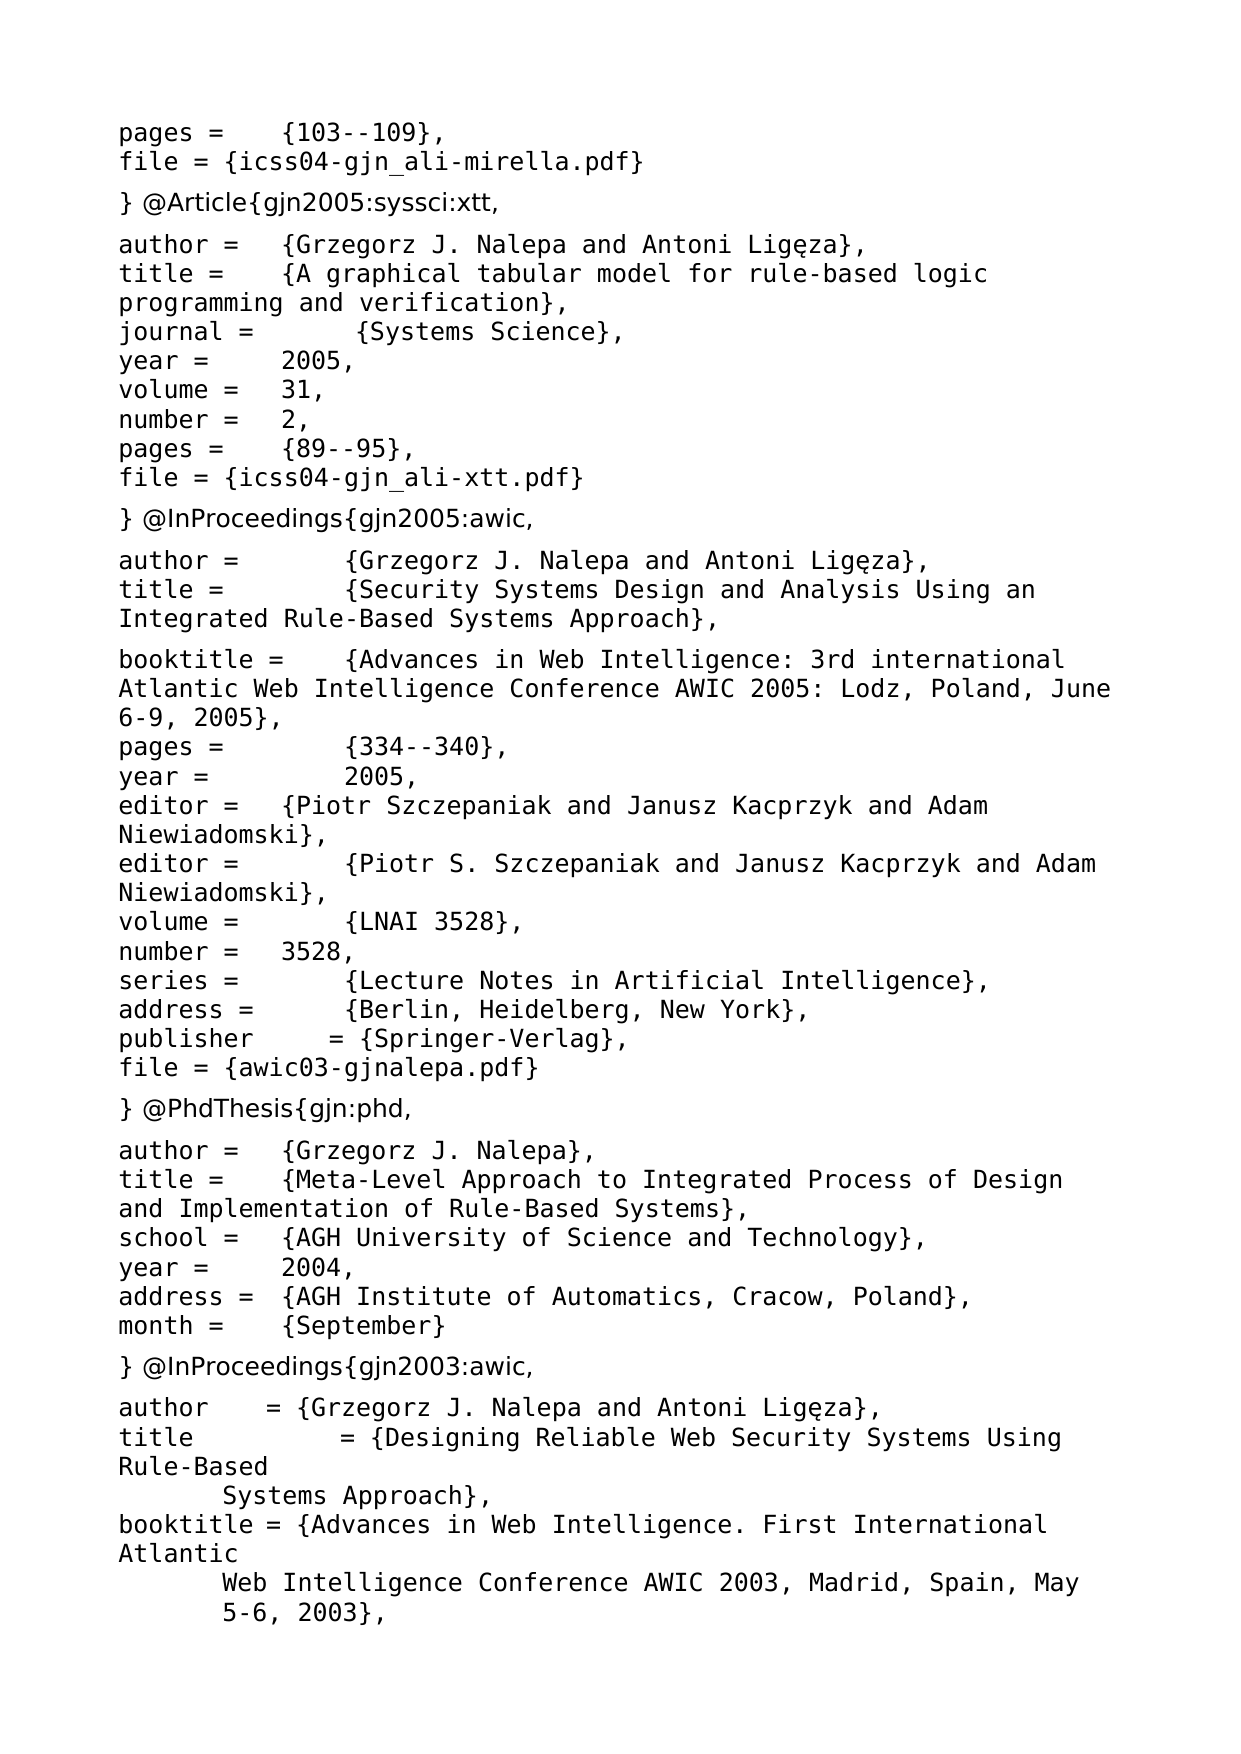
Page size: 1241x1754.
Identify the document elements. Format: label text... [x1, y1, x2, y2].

text } @InProceedings{gjn2005:awic, [118, 504, 1122, 533]
text booktitle = {Advances in Web Intelligence: 3rd international Atlantic Web Intelligence Conference AWIC 2005: Lodz, Poland, June 6-9, 2005}, pages = {334--340}, year = 2005, editor = {Piotr Szczepaniak and Janusz Kacprzyk and Adam Niewiadomski}, editor = {Piotr S. Szczepaniak and Janusz Kacprzyk and Adam Niewiadomski}, volume = {LNAI 3528}, number = 3528, series = {Lecture Notes in Artificial Intelligence}, address = {Berlin, Heidelberg, New York}, publisher = {Springer-Verlag}, file = {awic03-gjnalepa.pdf} [118, 645, 1122, 1083]
text } @Article{gjn2005:syssci:xtt, [118, 188, 1122, 217]
text author = {Grzegorz J. Nalepa and Antoni Ligęza}, title = {Security Systems Design and Analysis Using an Integrated Rule-Based Systems Approach}, [118, 546, 1122, 633]
text author = {Grzegorz J. Nalepa and Antoni Ligęza}, title = {A graphical tabular model for rule-based logic programming and verification}, journal = {Systems Science}, year = 2005, volume = 31, number = 2, pages = {89--95}, file = {icss04-gjn_ali-xtt.pdf} [118, 230, 1122, 492]
text author = {Grzegorz J. Nalepa and Antoni Ligęza}, title = {Designing Reliable Web Security Systems Using Rule-Based Systems Approach}, booktitle = {Advances in Web Intelligence. First International Atlantic Web Intelligence Conference AWIC 2003, Madrid, Spain, May 5-6, 2003}, [118, 1394, 1122, 1627]
text } @InProceedings{gjn2003:awic, [118, 1352, 1122, 1381]
text pages = {103--109}, file = {icss04-gjn_ali-mirella.pdf} [118, 118, 1122, 176]
text author = {Grzegorz J. Nalepa}, title = {Meta-Level Approach to Integrated Process of Design and Implementation of Rule-Based Systems}, school = {AGH University of Science and Technology}, year = 2004, address = {AGH Institute of Automatics, Cracow, Poland}, month = {September} [118, 1136, 1122, 1340]
text } @PhdThesis{gjn:phd, [118, 1094, 1122, 1123]
